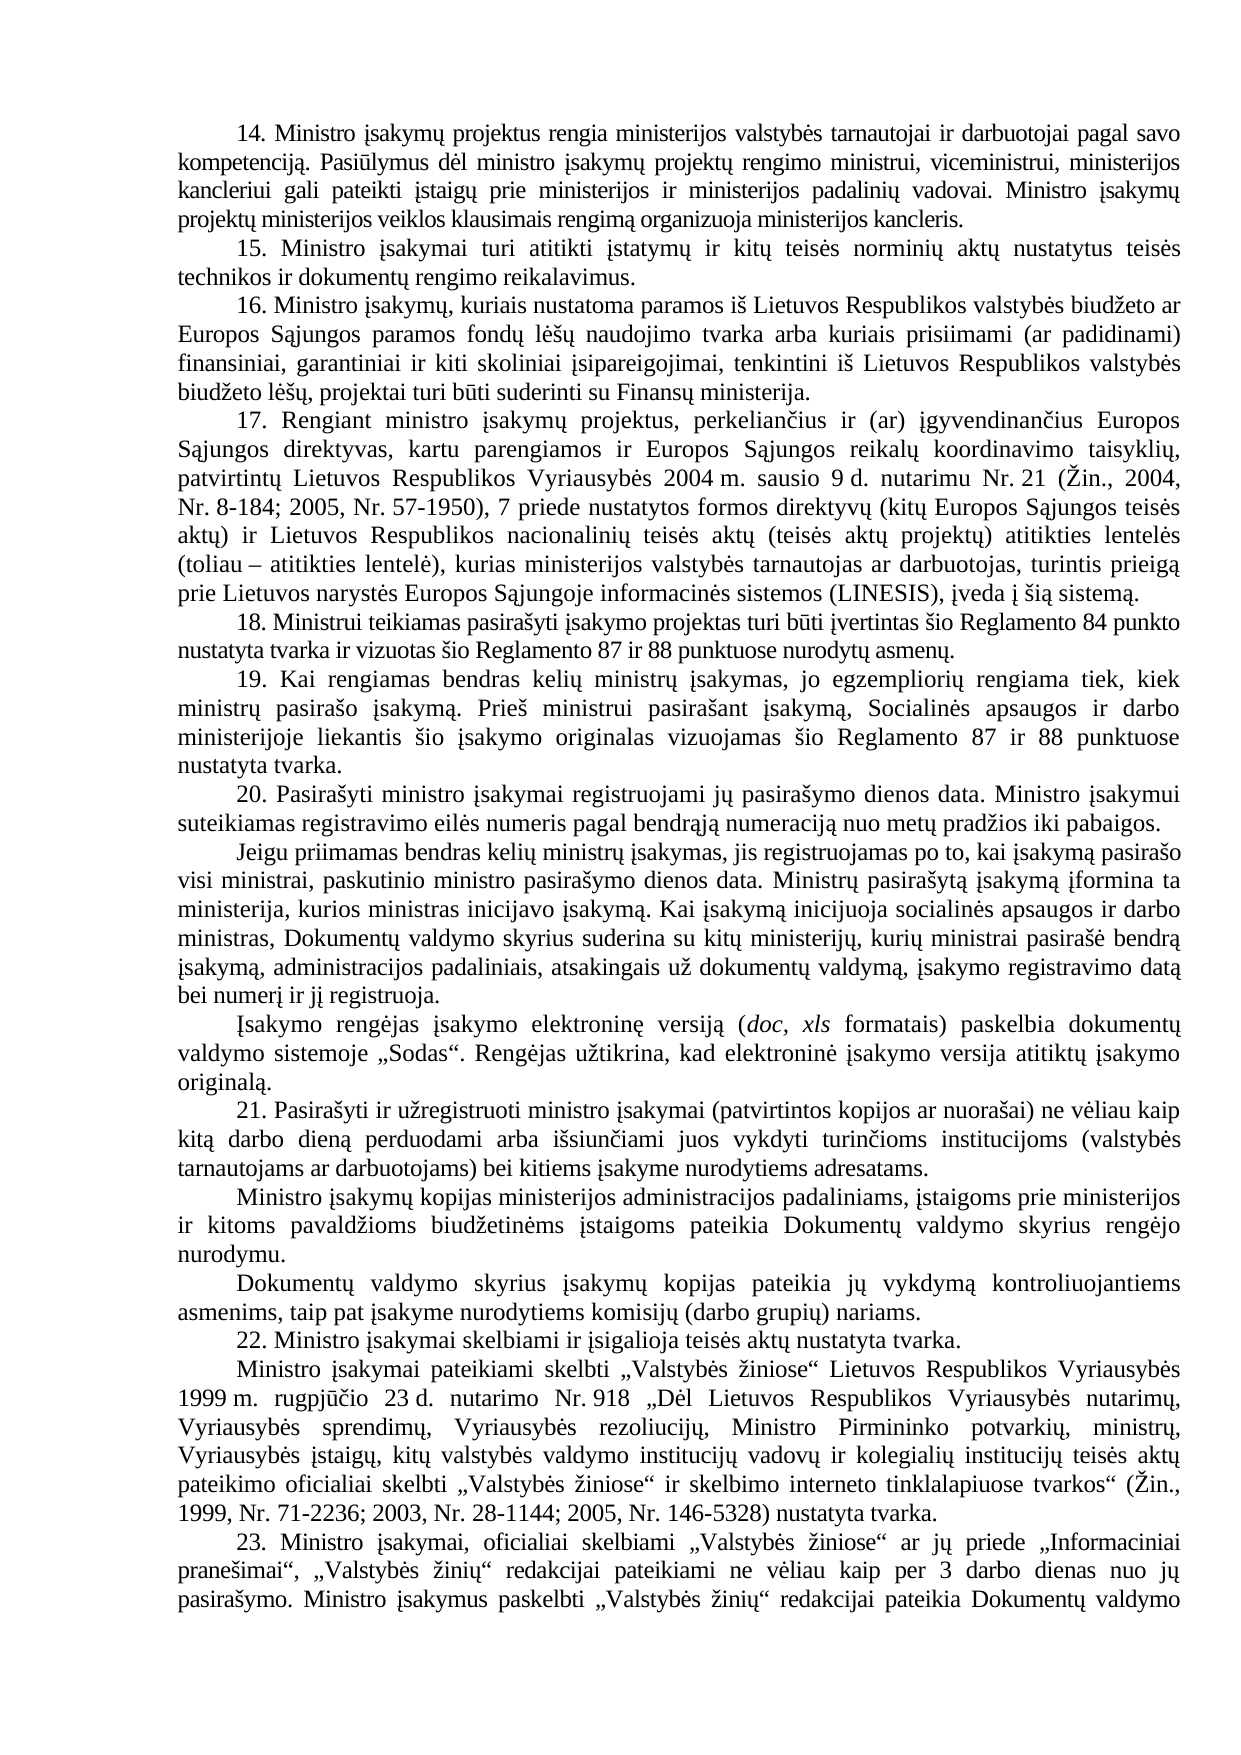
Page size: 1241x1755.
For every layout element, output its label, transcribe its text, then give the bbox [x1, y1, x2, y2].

text 21. Pasirašyti ir užregistruoti ministro įsakymai (patvirtintos kopijos ar nuorašai) ne vėliau kaip kitą darbo dieną perduodami arba išsiunčiami juos vykdyti turinčioms institucijoms (valstybės tarnautojams ar darbuotojams) bei kitiems įsakyme nurodytiems adresatams. [177, 1096, 1181, 1182]
text Jeigu priimamas bendras kelių ministrų įsakymas, jis registruojamas po to, kai įsakymą pasirašo visi ministrai, paskutinio ministro pasirašymo dienos data. Ministrų pasirašytą įsakymą įformina ta ministerija, kurios ministras inicijavo įsakymą. Kai įsakymą inicijuoja socialinės apsaugos ir darbo ministras, Dokumentų valdymo skyrius suderina su kitų ministerijų, kurių ministrai pasirašė bendrą įsakymą, administracijos padaliniais, atsakingais už dokumentų valdymą, įsakymo registravimo datą bei numerį ir jį registruoja. [177, 837, 1181, 1009]
text Įsakymo rengėjas įsakymo elektroninę versiją (doc, xls formatais) paskelbia dokumentų valdymo sistemoje „Sodas“. Rengėjas užtikrina, kad elektroninė įsakymo versija atitiktų įsakymo originalą. [177, 1009, 1181, 1096]
text 20. Pasirašyti ministro įsakymai registruojami jų pasirašymo dienos data. Ministro įsakymui suteikiamas registravimo eilės numeris pagal bendrąją numeraciją nuo metų pradžios iki pabaigos. [177, 779, 1181, 837]
text 22. Ministro įsakymai skelbiami ir įsigalioja teisės aktų nustatyta tvarka. [177, 1326, 1181, 1354]
text 23. Ministro įsakymai, oficialiai skelbiami „Valstybės žiniose“ ar jų priede „Informaciniai pranešimai“, „Valstybės žinių“ redakcijai pateikiami ne vėliau kaip per 3 darbo dienas nuo jų pasirašymo. Ministro įsakymus paskelbti „Valstybės žinių“ redakcijai pateikia Dokumentų valdymo [177, 1527, 1181, 1613]
text 16. Ministro įsakymų, kuriais nustatoma paramos iš Lietuvos Respublikos valstybės biudžeto ar Europos Sąjungos paramos fondų lėšų naudojimo tvarka arba kuriais prisiimami (ar padidinami) finansiniai, garantiniai ir kiti skoliniai įsipareigojimai, tenkintini iš Lietuvos Respublikos valstybės biudžeto lėšų, projektai turi būti suderinti su Finansų ministerija. [177, 291, 1181, 406]
text 17. Rengiant ministro įsakymų projektus, perkeliančius ir (ar) įgyvendinančius Europos Sąjungos direktyvas, kartu parengiamos ir Europos Sąjungos reikalų koordinavimo taisyklių, patvirtintų Lietuvos Respublikos Vyriausybės 2004 m. sausio 9 d. nutarimu Nr. 21 (Žin., 2004, Nr. 8‑184; 2005, Nr. 57‑1950), 7 priede nustatytos formos direktyvų (kitų Europos Sąjungos teisės aktų) ir Lietuvos Respublikos nacionalinių teisės aktų (teisės aktų projektų) atitikties lentelės (toliau – atitikties lentelė), kurias ministerijos valstybės tarnautojas ar darbuotojas, turintis prieigą prie Lietuvos narystės Europos Sąjungoje informacinės sistemos (LINESIS), įveda į šią sistemą. [177, 406, 1181, 607]
text 15. Ministro įsakymai turi atitikti įstatymų ir kitų teisės norminių aktų nustatytus teisės technikos ir dokumentų rengimo reikalavimus. [177, 233, 1181, 291]
text Dokumentų valdymo skyrius įsakymų kopijas pateikia jų vykdymą kontroliuojantiems asmenims, taip pat įsakyme nurodytiems komisijų (darbo grupių) nariams. [177, 1268, 1181, 1326]
text 18. Ministrui teikiamas pasirašyti įsakymo projektas turi būti įvertintas šio Reglamento 84 punkto nustatyta tvarka ir vizuotas šio Reglamento 87 ir 88 punktuose nurodytų asmenų. [177, 607, 1181, 664]
text 19. Kai rengiamas bendras kelių ministrų įsakymas, jo egzempliorių rengiama tiek, kiek ministrų pasirašo įsakymą. Prieš ministrui pasirašant įsakymą, Socialinės apsaugos ir darbo ministerijoje liekantis šio įsakymo originalas vizuojamas šio Reglamento 87 ir 88 punktuose nustatyta tvarka. [177, 664, 1181, 779]
text Ministro įsakymai pateikiami skelbti „Valstybės žiniose“ Lietuvos Respublikos Vyriausybės 1999 m. rugpjūčio 23 d. nutarimo Nr. 918 „Dėl Lietuvos Respublikos Vyriausybės nutarimų, Vyriausybės sprendimų, Vyriausybės rezoliucijų, Ministro Pirmininko potvarkių, ministrų, Vyriausybės įstaigų, kitų valstybės valdymo institucijų vadovų ir kolegialių institucijų teisės aktų pateikimo oficialiai skelbti „Valstybės žiniose“ ir skelbimo interneto tinklalapiuose tvarkos“ (Žin., 1999, Nr. 71‑2236; 2003, Nr. 28‑1144; 2005, Nr. 146‑5328) nustatyta tvarka. [177, 1354, 1181, 1527]
text 14. Ministro įsakymų projektus rengia ministerijos valstybės tarnautojai ir darbuotojai pagal savo kompetenciją. Pasiūlymus dėl ministro įsakymų projektų rengimo ministrui, viceministrui, ministerijos kancleriui gali pateikti įstaigų prie ministerijos ir ministerijos padalinių vadovai. Ministro įsakymų projektų ministerijos veiklos klausimais rengimą organizuoja ministerijos kancleris. [177, 118, 1181, 233]
text Ministro įsakymų kopijas ministerijos administracijos padaliniams, įstaigoms prie ministerijos ir kitoms pavaldžioms biudžetinėms įstaigoms pateikia Dokumentų valdymo skyrius rengėjo nurodymu. [177, 1182, 1181, 1268]
